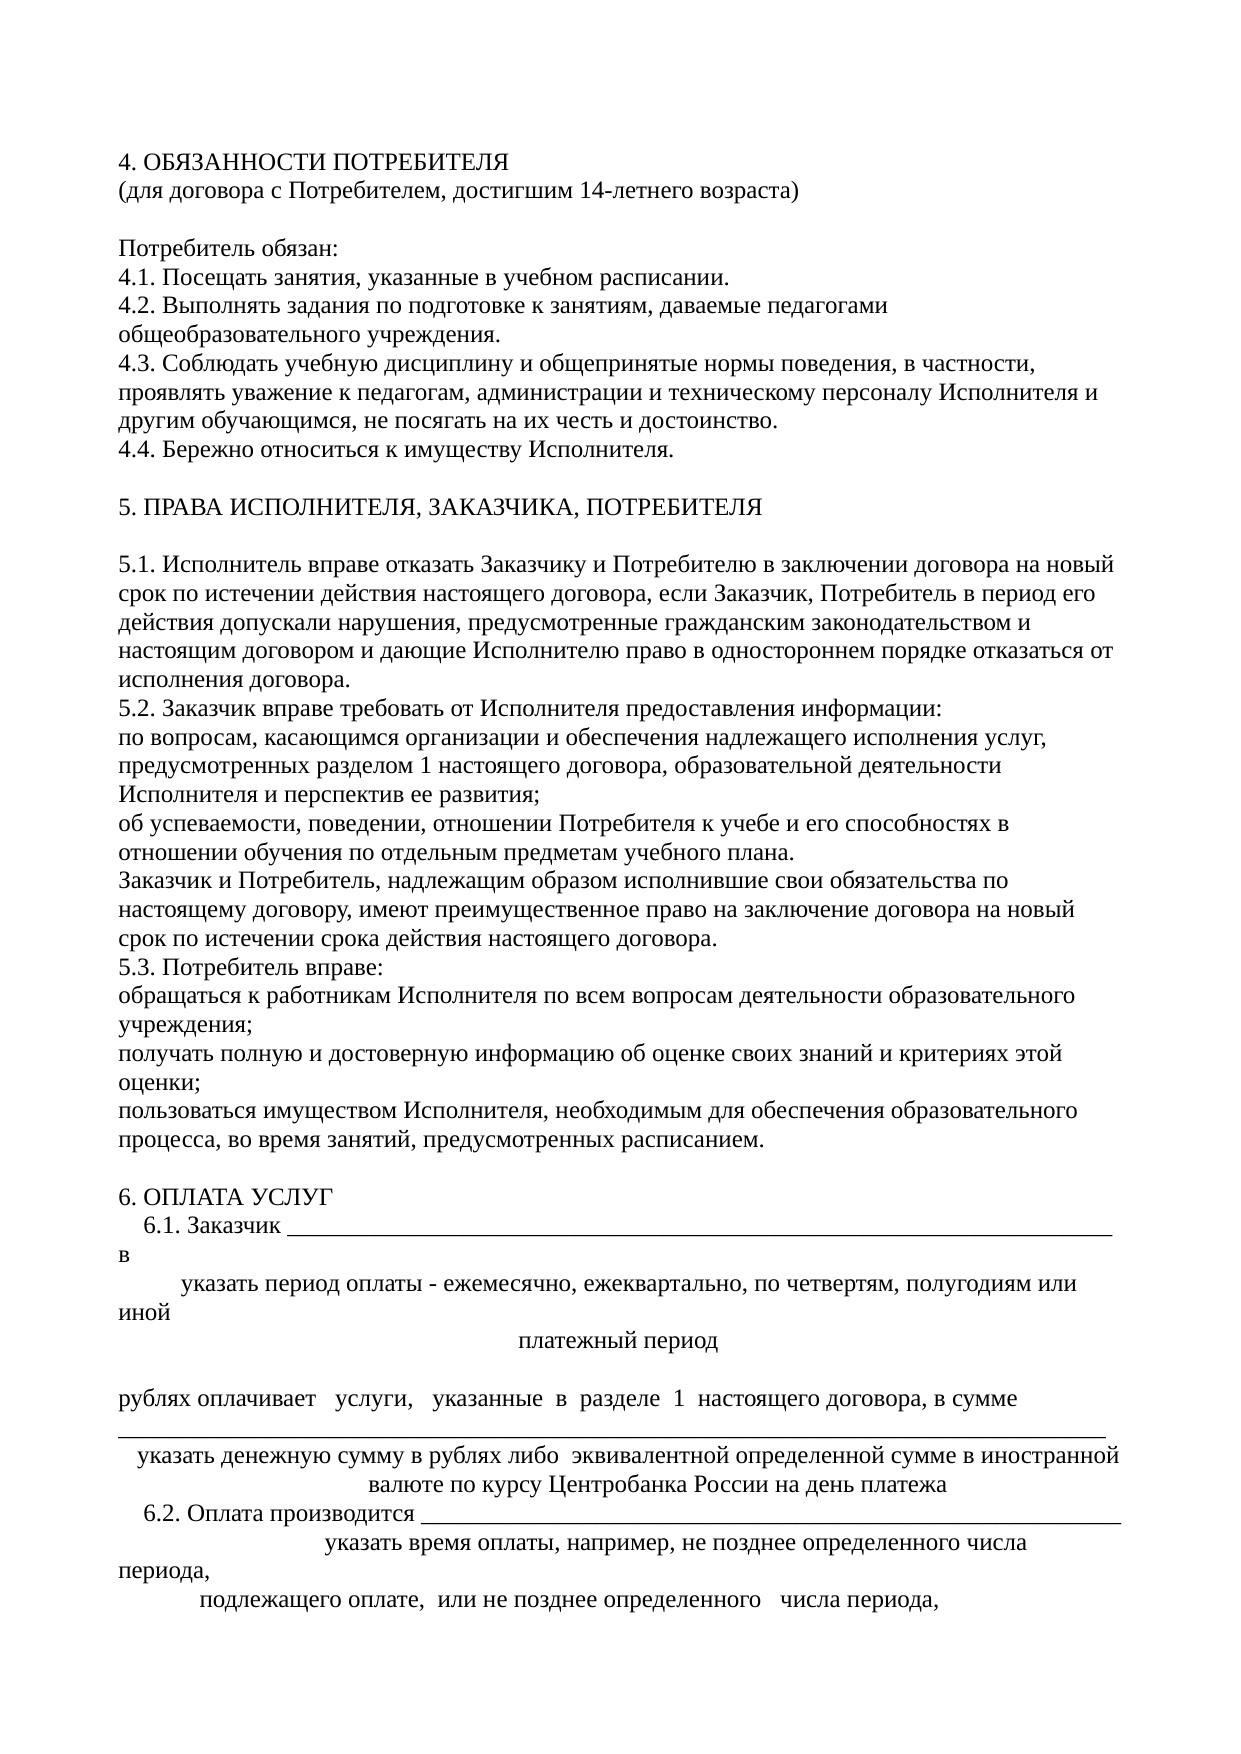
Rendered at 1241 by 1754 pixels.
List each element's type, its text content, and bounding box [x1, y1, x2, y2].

text обращаться к работникам Исполнителя по всем вопросам деятельности образовательного учреждения; [118, 981, 1122, 1038]
text 4.4. Бережно относиться к имуществу Исполнителя. [118, 434, 1122, 463]
text указать период оплаты - ежемесячно, ежеквартально, по четвертям, полугодиям или иной [118, 1268, 1122, 1326]
text указать денежную сумму в рублях либо эквивалентной определенной сумме в иностранной [118, 1441, 1122, 1469]
text (для договора с Потребителем, достигшим 14-летнего возраста) [118, 176, 1122, 204]
text 6.2. Оплата производится ________________________________________________________ [118, 1498, 1122, 1527]
text пользоваться имуществом Исполнителя, необходимым для обеспечения образовательного процесса, во время занятий, предусмотренных расписанием. [118, 1096, 1122, 1153]
text валюте по курсу Центробанка России на день платежа [118, 1469, 1122, 1498]
text 5.2. Заказчик вправе требовать от Исполнителя предоставления информации: [118, 693, 1122, 722]
text 5. ПРАВА ИСПОЛНИТЕЛЯ, ЗАКАЗЧИКА, ПОТРЕБИТЕЛЯ [118, 492, 1122, 521]
text 4. ОБЯЗАННОСТИ ПОТРЕБИТЕЛЯ [118, 147, 1122, 176]
text Потребитель обязан: [118, 233, 1122, 262]
text указать время оплаты, например, не позднее определенного числа периода, [118, 1527, 1122, 1584]
text 6. ОПЛАТА УСЛУГ [118, 1182, 1122, 1211]
text 4.2. Выполнять задания по подготовке к занятиям, даваемые педагогами общеобразовательного учреждения. [118, 291, 1122, 348]
text 4.3. Соблюдать учебную дисциплину и общепринятые нормы поведения, в частности, проявлять уважение к педагогам, администрации и техническому персоналу Исполнителя и другим обучающимся, не посягать на их честь и достоинство. [118, 348, 1122, 434]
text по вопросам, касающимся организации и обеспечения надлежащего исполнения услуг, предусмотренных разделом 1 настоящего договора, образовательной деятельности Исполнителя и перспектив ее развития; [118, 722, 1122, 808]
text об успеваемости, поведении, отношении Потребителя к учебе и его способностях в отношении обучения по отдельным предметам учебного плана. [118, 808, 1122, 866]
text рублях оплачивает услуги, указанные в разделе 1 настоящего договора, в сумме _______________________________________________________________________________ [118, 1383, 1122, 1441]
text подлежащего оплате, или не позднее определенного числа периода, [118, 1584, 1122, 1613]
text 5.3. Потребитель вправе: [118, 952, 1122, 981]
text 6.1. Заказчик __________________________________________________________________ в [118, 1211, 1122, 1268]
text платежный период [118, 1326, 1122, 1354]
text 5.1. Исполнитель вправе отказать Заказчику и Потребителю в заключении договора на новый срок по истечении действия настоящего договора, если Заказчик, Потребитель в период его действия допускали нарушения, предусмотренные гражданским законодательством и настоящим договором и дающие Исполнителю право в одностороннем порядке отказаться от исполнения договора. [118, 549, 1122, 693]
text 4.1. Посещать занятия, указанные в учебном расписании. [118, 262, 1122, 291]
text Заказчик и Потребитель, надлежащим образом исполнившие свои обязательства по настоящему договору, имеют преимущественное право на заключение договора на новый срок по истечении срока действия настоящего договора. [118, 866, 1122, 952]
text получать полную и достоверную информацию об оценке своих знаний и критериях этой оценки; [118, 1038, 1122, 1096]
